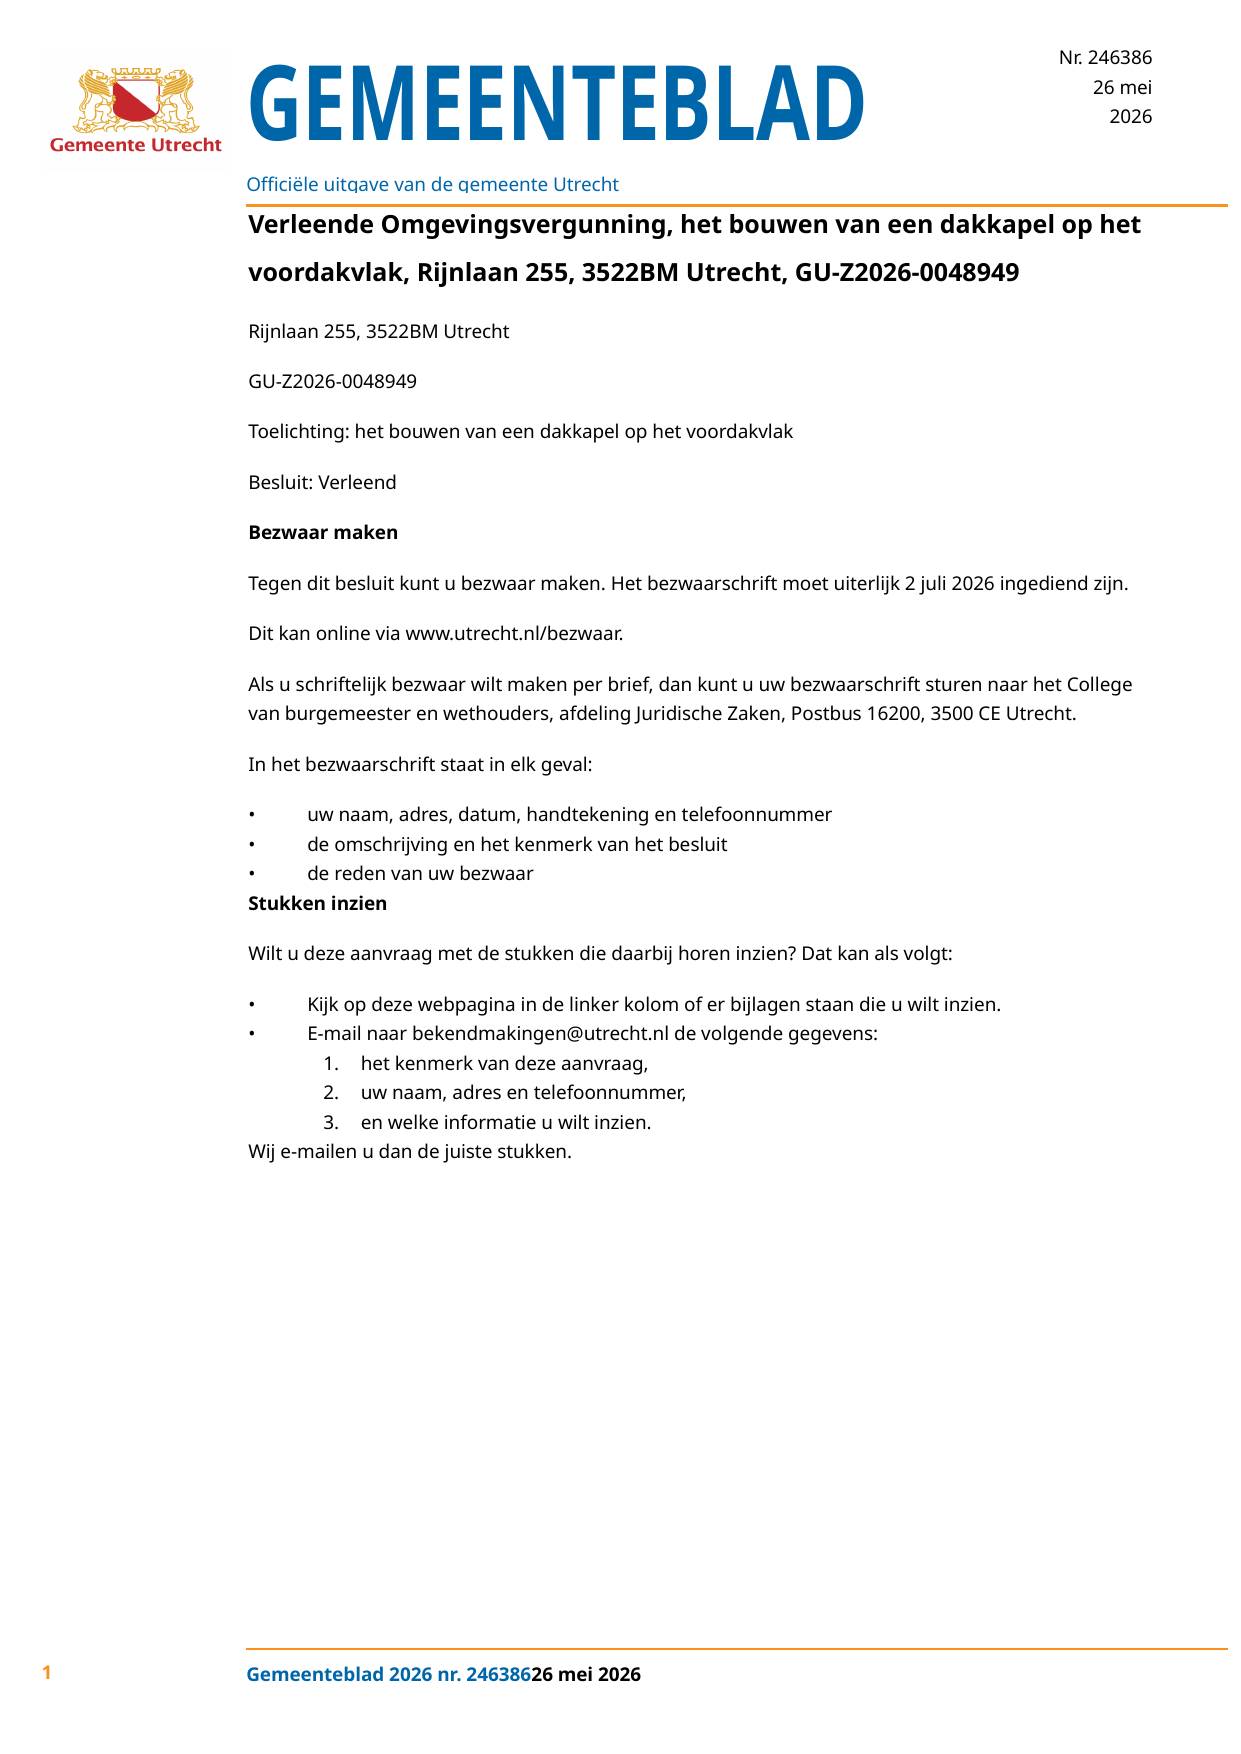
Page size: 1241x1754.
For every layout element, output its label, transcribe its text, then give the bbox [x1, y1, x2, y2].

text Tegen dit besluit kunt u bezwaar maken. Het bezwaarschrift moet uiterlijk 2 juli 2026 ingediend zijn. [248, 570, 1152, 596]
text Bezwaar maken [248, 519, 1152, 545]
text GU-Z2026-0048949 [248, 368, 1152, 394]
list uw naam, adres en telefoonnummer, [323, 1079, 1152, 1105]
text Wij e-mailen u dan de juiste stukken. [248, 1139, 1152, 1164]
text Als u schriftelijk bezwaar wilt maken per brief, dan kunt u uw bezwaarschrift sturen naar het College van burgemeester en wethouders, afdeling Juridische Zaken, Postbus 16200, 3500 CE Utrecht. [248, 671, 1152, 726]
text Stukken inzien [248, 890, 1152, 916]
text Rijnlaan 255, 3522BM Utrecht [248, 318, 1152, 344]
list de omschrijving en het kenmerk van het besluit [248, 831, 1152, 857]
picture [41, 47, 231, 172]
text Toelichting: het bouwen van een dakkapel op het voordakvlak [248, 419, 1152, 444]
text In het bezwaarschrift staat in elk geval: [248, 751, 1152, 777]
list en welke informatie u wilt inzien. [323, 1109, 1152, 1135]
list E-mail naar bekendmakingen@utrecht.nl de volgende gegevens: [248, 1020, 1152, 1046]
list de reden van uw bezwaar [248, 860, 1152, 886]
text Verleende Omgevingsvergunning, het bouwen van een dakkapel op het voordakvlak, Rijnlaan 255, 3522BM Utrecht, GU-Z2026-0048949 [248, 207, 1152, 288]
list uw naam, adres, datum, handtekening en telefoonnummer [248, 801, 1152, 827]
text Besluit: Verleend [248, 469, 1152, 495]
list Kijk op deze webpagina in de linker kolom of er bijlagen staan die u wilt inzien. [248, 991, 1152, 1017]
text Dit kan online via www.utrecht.nl/bezwaar. [248, 620, 1152, 646]
text Wilt u deze aanvraag met de stukken die daarbij horen inzien? Dat kan als volgt: [248, 940, 1152, 966]
list het kenmerk van deze aanvraag, [323, 1050, 1152, 1076]
